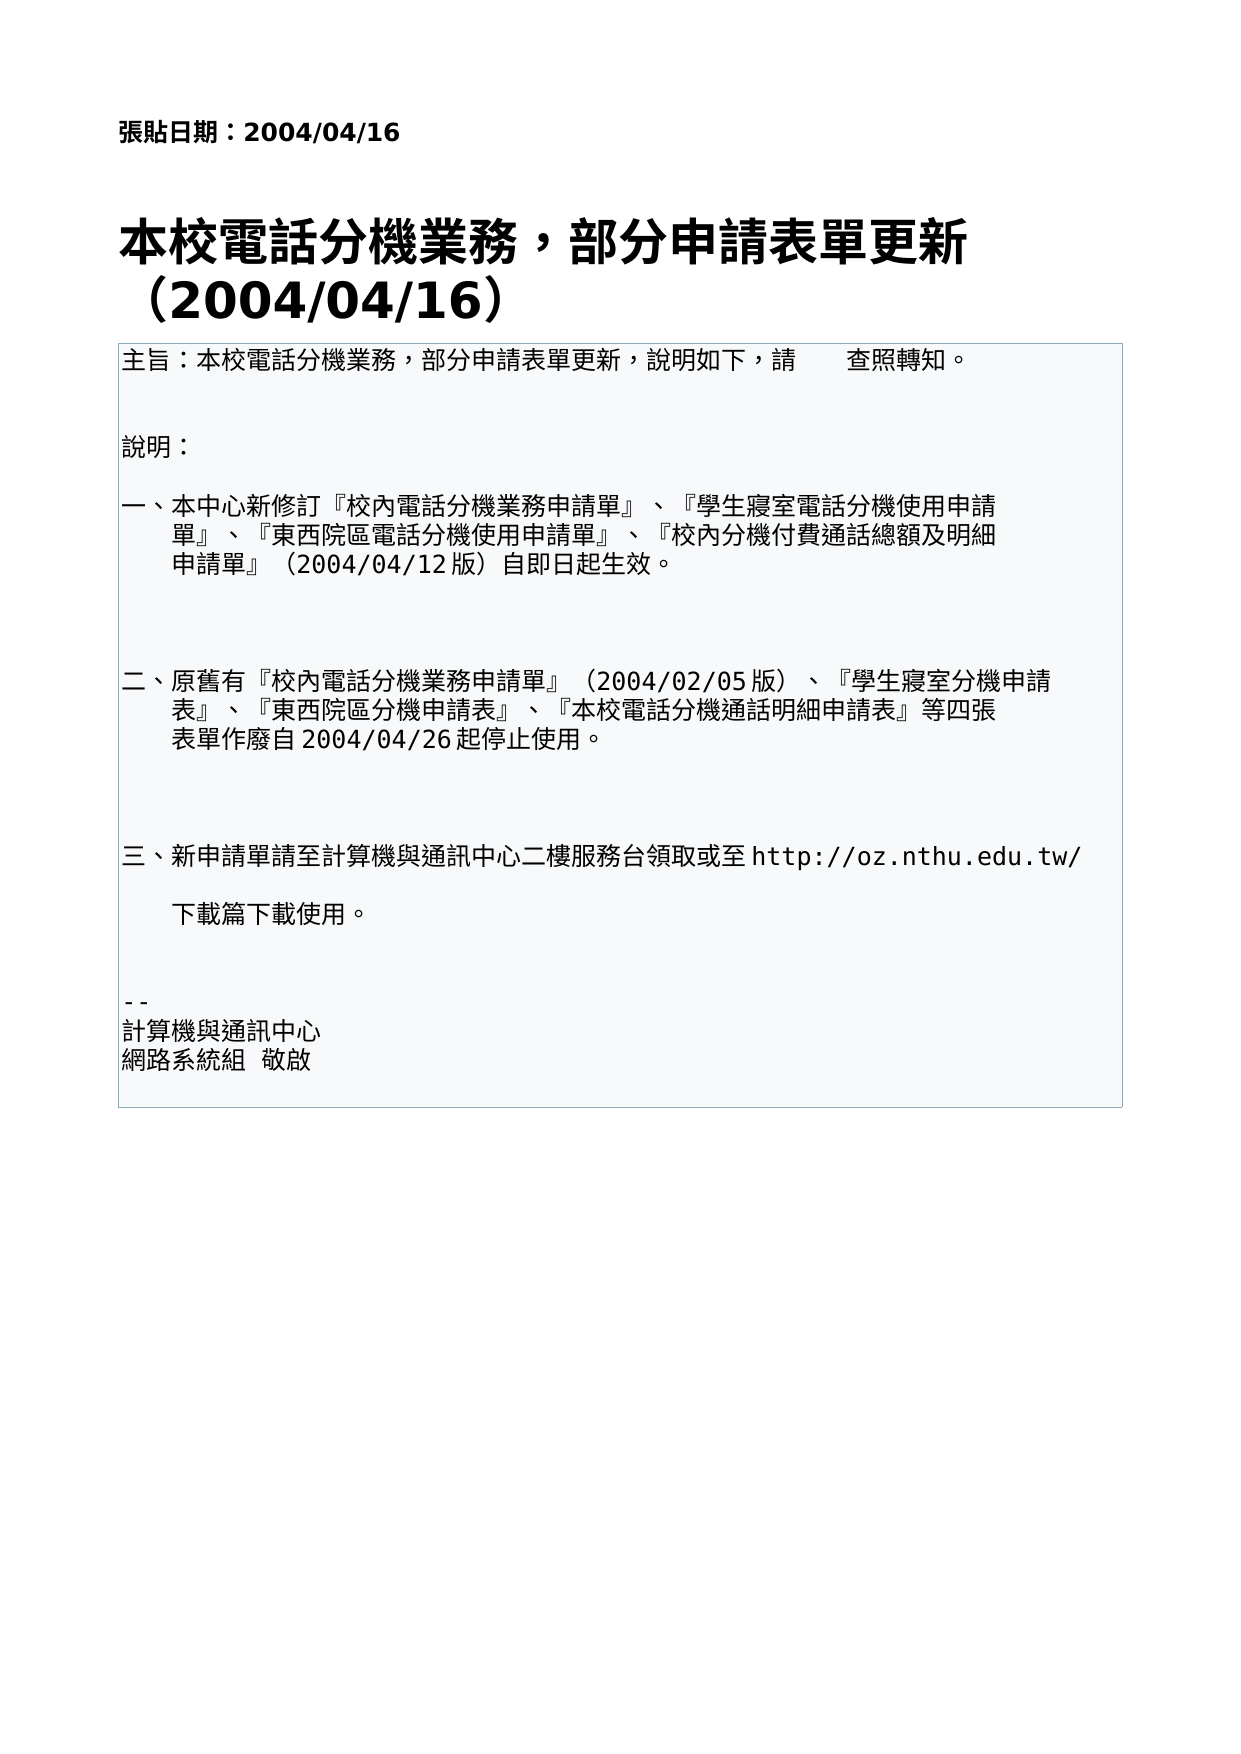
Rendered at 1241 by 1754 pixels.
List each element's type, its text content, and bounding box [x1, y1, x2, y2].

subtitle 本校電話分機業務，部分申請表單更新（2004/04/16） [118, 214, 1122, 330]
text 張貼日期：2004/04/16 [118, 118, 1122, 176]
text 主旨：本校電話分機業務，部分申請表單更新，說明如下，請 查照轉知。 說明： 一、本中心新修訂『校內電話分機業務申請單』、『學生寢室電話分機使用申請 單』、『東西院區電話分機使用申請單』、『校內分機付費通話總額及明細 申請單』（2004/04/12版）自即日起生效。 二、原舊有『校內電話分機業務申請單』（2004/02/05版）、『學生寢室分機申請 表』、『東西院區分機申請表』、『本校電話分機通話明細申請表』等四張 表單作廢自2004/04/26起停止使用。 三、新申請單請至計算機與通訊中心二樓服務台領取或至http://oz.nthu.edu.tw/ 下載篇下載使用。 -- 計算機與通訊中心 網路系統組 敬啟 [119, 344, 1122, 1107]
